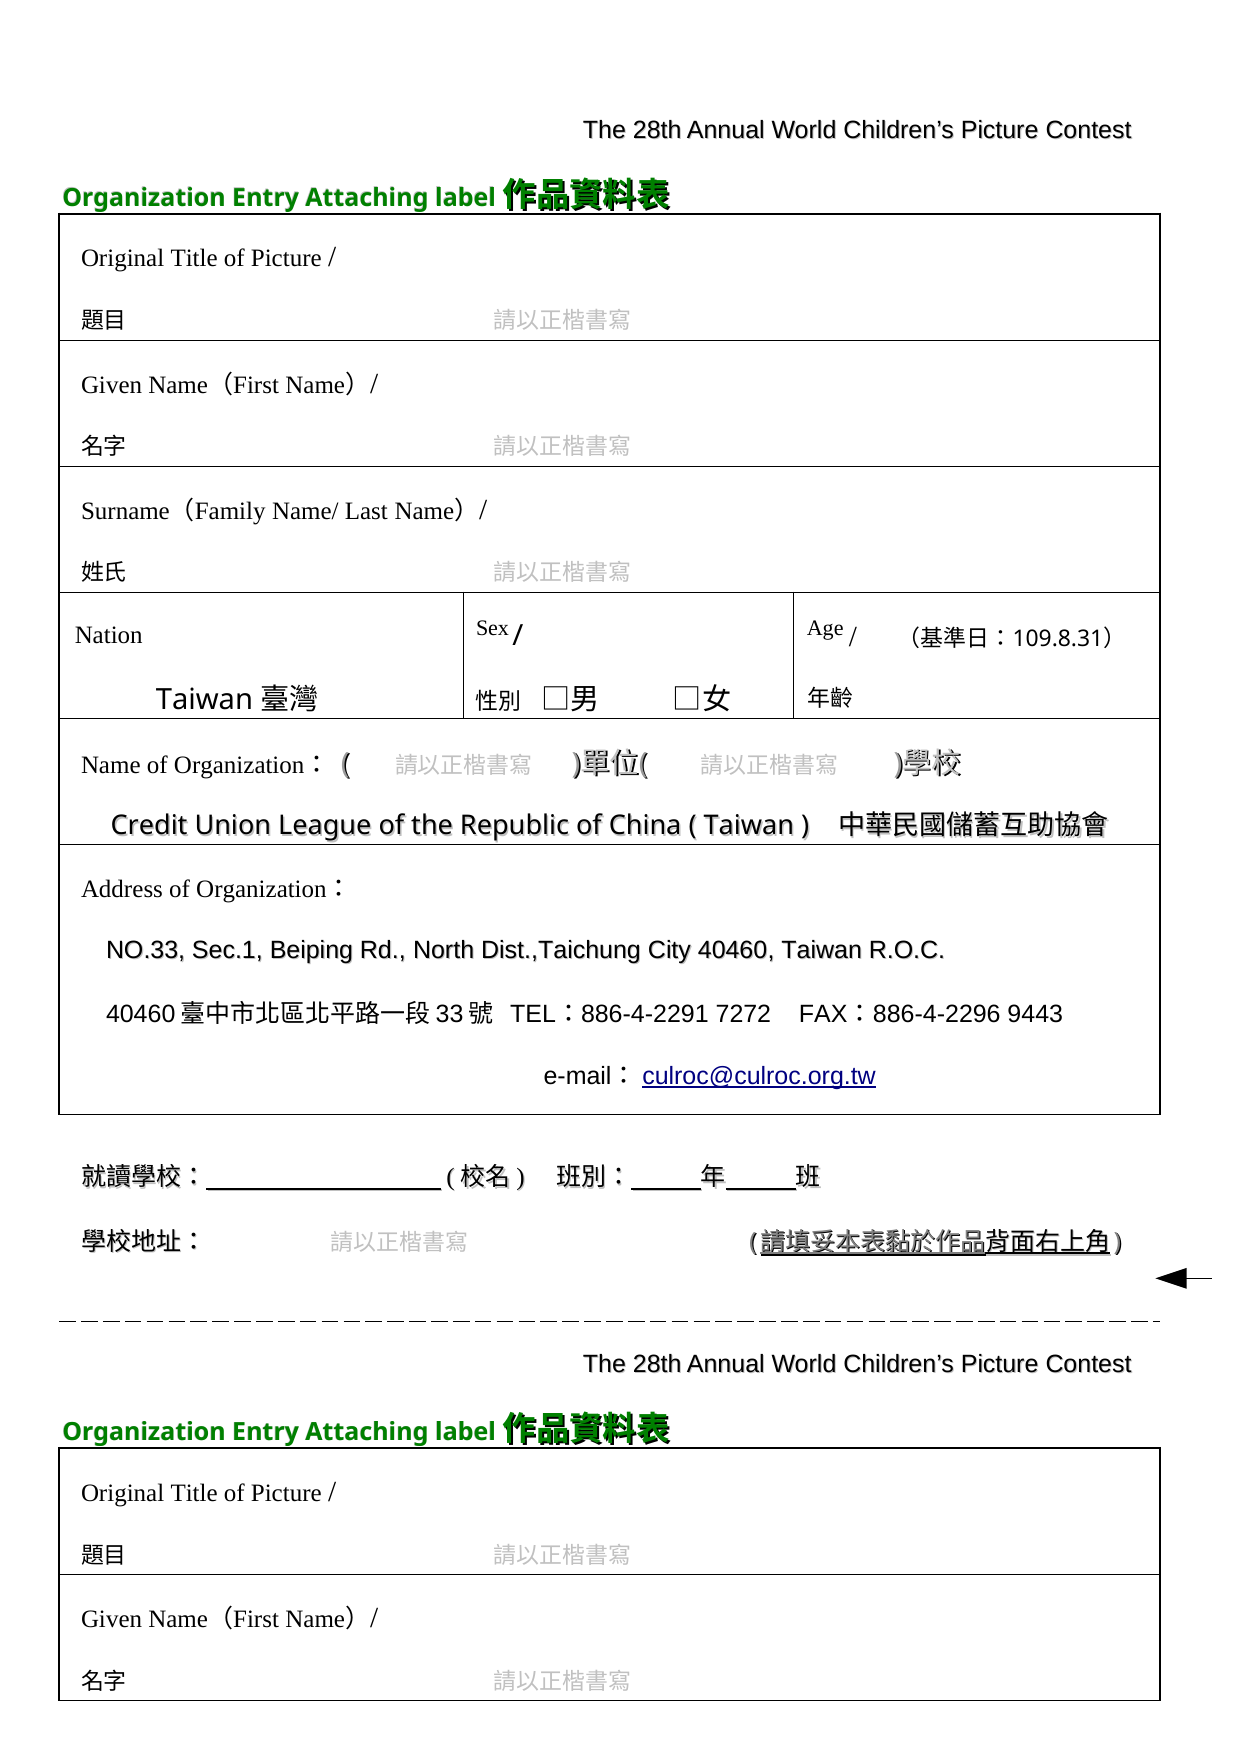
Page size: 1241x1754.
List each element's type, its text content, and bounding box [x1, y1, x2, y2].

table_cell Age / （基準日：109.8.31） 年齡 [794, 593, 1159, 718]
table_header The 28th Annual World Children’s Picture Contest Organization Entry Attaching label 作品資料表 [59, 88, 1160, 212]
table_cell Original Title of Picture / 題目 請以正楷書寫 [60, 1449, 1159, 1574]
table_cell The 28th Annual World Children’s Picture Contest Organization Entry Attaching label 作品資料表 [59, 1321, 1160, 1447]
table_cell Nation Taiwan 臺灣 [60, 593, 463, 718]
table_cell Original Title of Picture / 題目 請以正楷書寫 [60, 215, 1159, 339]
table_cell Given Name（First Name）/ 名字 請以正楷書寫 [60, 341, 1159, 466]
table_cell Address of Organization： NO.33, Sec.1, Beiping Rd., North Dist.,Taichung City 40460, Taiwan R.O.C. 40460臺中市北區北平路一段33號 TEL：886-4-2291 7272 FAX：886-4-2296 9443 e-mail： culroc@culroc.org.tw [60, 845, 1159, 1113]
table_cell Sex/ 性別 □男 □女 [464, 593, 793, 718]
table_cell Surname（Family Name/ Last Name）/ 姓氏 請以正楷書寫 [60, 467, 1159, 592]
table_cell Given Name（First Name）/ 名字 請以正楷書寫 [60, 1575, 1159, 1700]
table_cell 就讀學校： ( 校名 ) 班別： 年 班 學校地址： 請以正楷書寫 (請填妥本表黏於作品背面右上角) [59, 1115, 1160, 1321]
table_cell Name of Organization： ( 請以正楷書寫 )單位( 請以正楷書寫 )學校 Credit Union League of the Republic of China ( Taiwan ) 中華民國儲蓄互助協會 [60, 719, 1159, 844]
